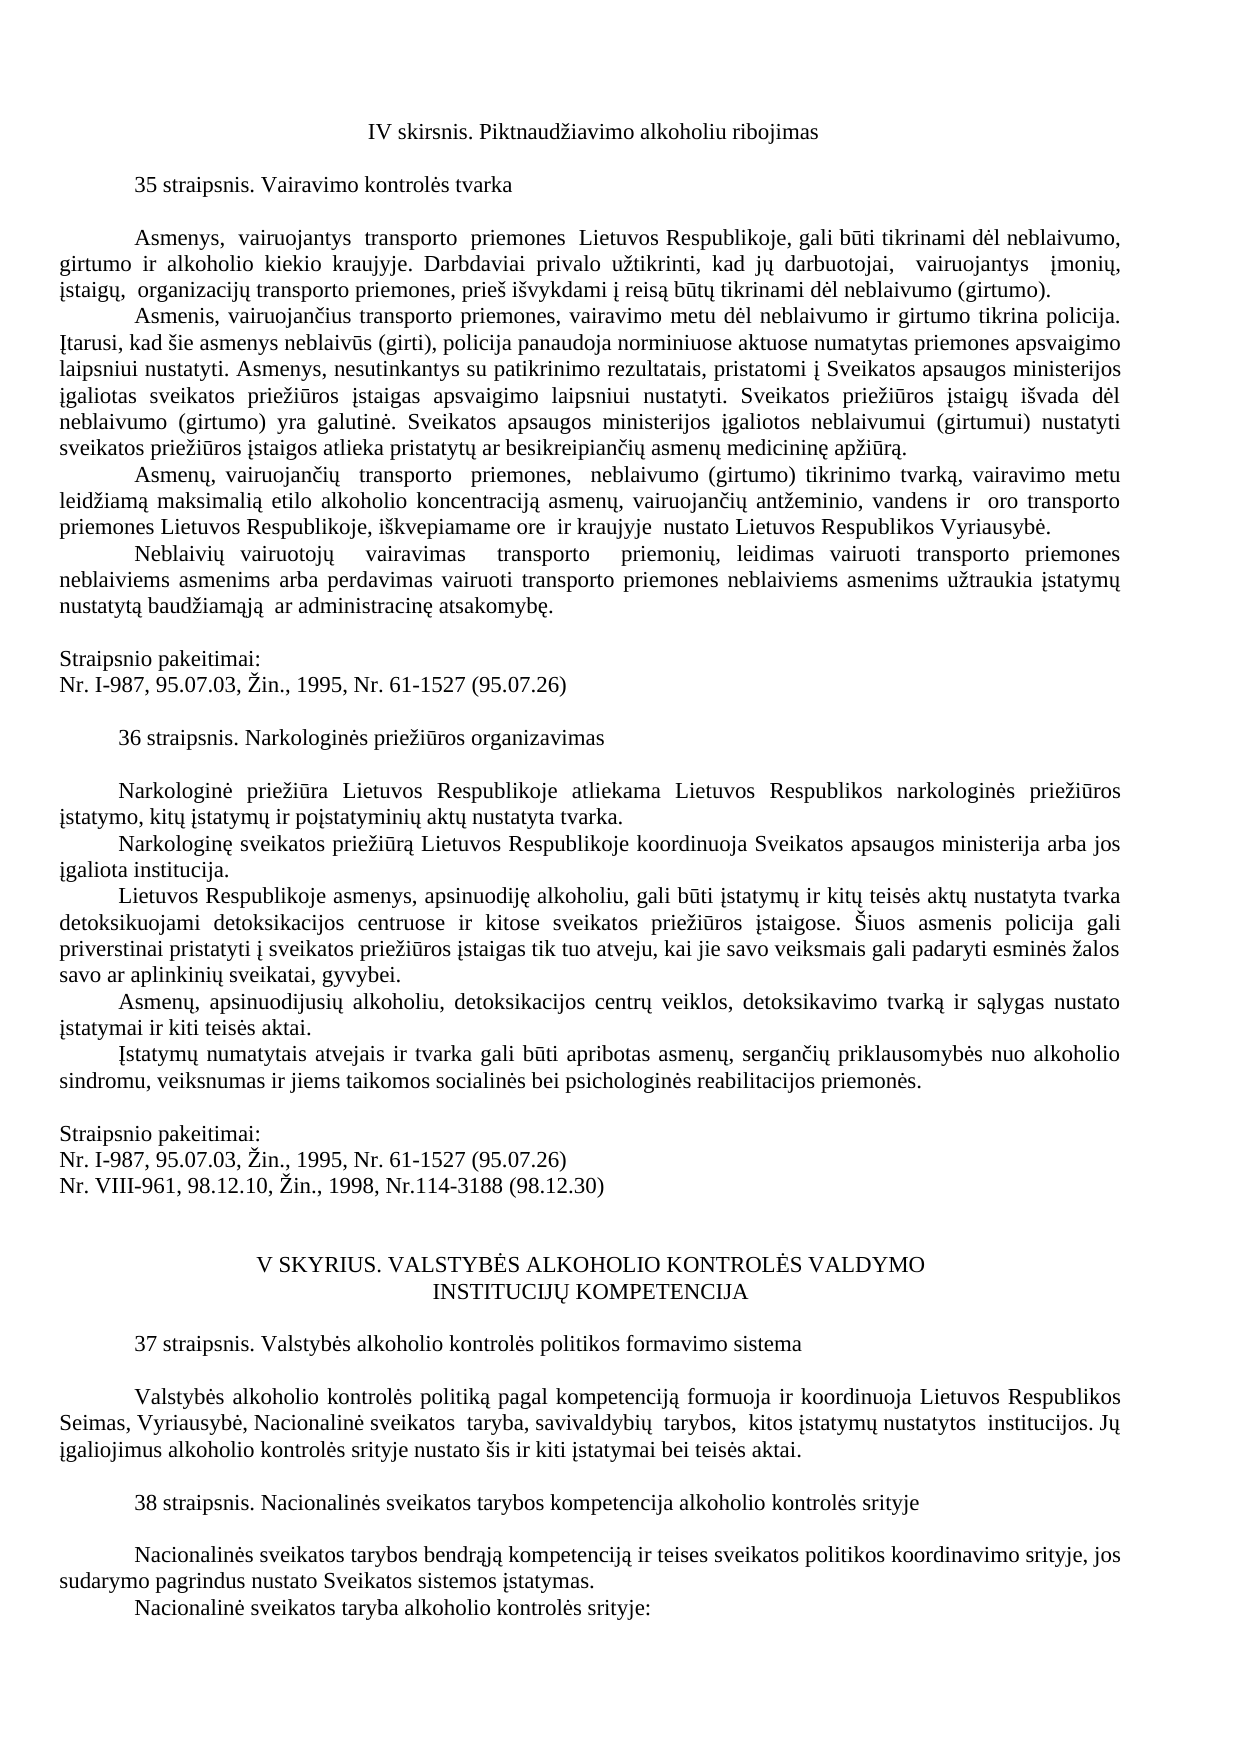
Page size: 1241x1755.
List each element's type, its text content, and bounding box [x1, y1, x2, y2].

text Asmenų, apsinuodijusių alkoholiu, detoksikacijos centrų veiklos, detoksikavimo tvarką ir sąlygas nustato įstatymai ir kiti teisės aktai. [59, 988, 1122, 1041]
text Lietuvos Respublikoje asmenys, apsinuodiję alkoholiu, gali būti įstatymų ir kitų teisės aktų nustatyta tvarka detoksikuojami detoksikacijos centruose ir kitose sveikatos priežiūros įstaigose. Šiuos asmenis policija gali priverstinai pristatyti į sveikatos priežiūros įstaigas tik tuo atveju, kai jie savo veiksmais gali padaryti esminės žalos savo ar aplinkinių sveikatai, gyvybei. [59, 882, 1122, 988]
text 38 straipsnis. Nacionalinės sveikatos tarybos kompetencija alkoholio kontrolės srityje [59, 1488, 1122, 1515]
text INSTITUCIJŲ KOMPETENCIJA [59, 1278, 1122, 1304]
text Straipsnio pakeitimai: [59, 645, 1122, 672]
text Asmenis, vairuojančius transporto priemones, vairavimo metu dėl neblaivumo ir girtumo tikrina policija. Įtarusi, kad šie asmenys neblaivūs (girti), policija panaudoja norminiuose aktuose numatytas priemones apsvaigimo laipsniui nustatyti. Asmenys, nesutinkantys su patikrinimo rezultatais, pristatomi į Sveikatos apsaugos ministerijos įgaliotas sveikatos priežiūros įstaigas apsvaigimo laipsniui nustatyti. Sveikatos priežiūros įstaigų išvada dėl neblaivumo (girtumo) yra galutinė. Sveikatos apsaugos ministerijos įgaliotos neblaivumui (girtumui) nustatyti sveikatos priežiūros įstaigos atlieka pristatytų ar besikreipiančių asmenų medicininę apžiūrą. [59, 303, 1122, 461]
text Straipsnio pakeitimai: [59, 1119, 1122, 1146]
text Nr. I-987, 95.07.03, Žin., 1995, Nr. 61-1527 (95.07.26) [59, 1146, 1122, 1172]
text Nacionalinės sveikatos tarybos bendrąją kompetenciją ir teises sveikatos politikos koordinavimo srityje, jos sudarymo pagrindus nustato Sveikatos sistemos įstatymas. [59, 1541, 1122, 1594]
text IV skirsnis. Piktnaudžiavimo alkoholiu ribojimas [59, 118, 1122, 144]
text 35 straipsnis. Vairavimo kontrolės tvarka [59, 171, 1122, 197]
text Neblaivių vairuotojų vairavimas transporto priemonių, leidimas vairuoti transporto priemones neblaiviems asmenims arba perdavimas vairuoti transporto priemones neblaiviems asmenims užtraukia įstatymų nustatytą baudžiamąją ar administracinę atsakomybę. [59, 540, 1122, 619]
text 36 straipsnis. Narkologinės priežiūros organizavimas [59, 724, 1122, 751]
text Nr. VIII-961, 98.12.10, Žin., 1998, Nr.114-3188 (98.12.30) [59, 1172, 1122, 1199]
text Įstatymų numatytais atvejais ir tvarka gali būti apribotas asmenų, sergančių priklausomybės nuo alkoholio sindromu, veiksnumas ir jiems taikomos socialinės bei psichologinės reabilitacijos priemonės. [59, 1041, 1122, 1093]
text Narkologinė priežiūra Lietuvos Respublikoje atliekama Lietuvos Respublikos narkologinės priežiūros įstatymo, kitų įstatymų ir poįstatyminių aktų nustatyta tvarka. [59, 777, 1122, 830]
text Asmenų, vairuojančių transporto priemones, neblaivumo (girtumo) tikrinimo tvarką, vairavimo metu leidžiamą maksimalią etilo alkoholio koncentraciją asmenų, vairuojančių antžeminio, vandens ir oro transporto priemones Lietuvos Respublikoje, iškvepiamame ore ir kraujyje nustato Lietuvos Respublikos Vyriausybė. [59, 461, 1122, 540]
text Valstybės alkoholio kontrolės politiką pagal kompetenciją formuoja ir koordinuoja Lietuvos Respublikos Seimas, Vyriausybė, Nacionalinė sveikatos taryba, savivaldybių tarybos, kitos įstatymų nustatytos institucijos. Jų įgaliojimus alkoholio kontrolės srityje nustato šis ir kiti įstatymai bei teisės aktai. [59, 1383, 1122, 1462]
text Nacionalinė sveikatos taryba alkoholio kontrolės srityje: [59, 1594, 1122, 1620]
text Nr. I-987, 95.07.03, Žin., 1995, Nr. 61-1527 (95.07.26) [59, 672, 1122, 698]
text Asmenys, vairuojantys transporto priemones Lietuvos Respublikoje, gali būti tikrinami dėl neblaivumo, girtumo ir alkoholio kiekio kraujyje. Darbdaviai privalo užtikrinti, kad jų darbuotojai, vairuojantys įmonių, įstaigų, organizacijų transporto priemones, prieš išvykdami į reisą būtų tikrinami dėl neblaivumo (girtumo). [59, 223, 1122, 303]
text V SKYRIUS. VALSTYBĖS ALKOHOLIO KONTROLĖS VALDYMO [59, 1251, 1122, 1278]
text 37 straipsnis. Valstybės alkoholio kontrolės politikos formavimo sistema [59, 1330, 1122, 1357]
text Narkologinę sveikatos priežiūrą Lietuvos Respublikoje koordinuoja Sveikatos apsaugos ministerija arba jos įgaliota institucija. [59, 830, 1122, 882]
